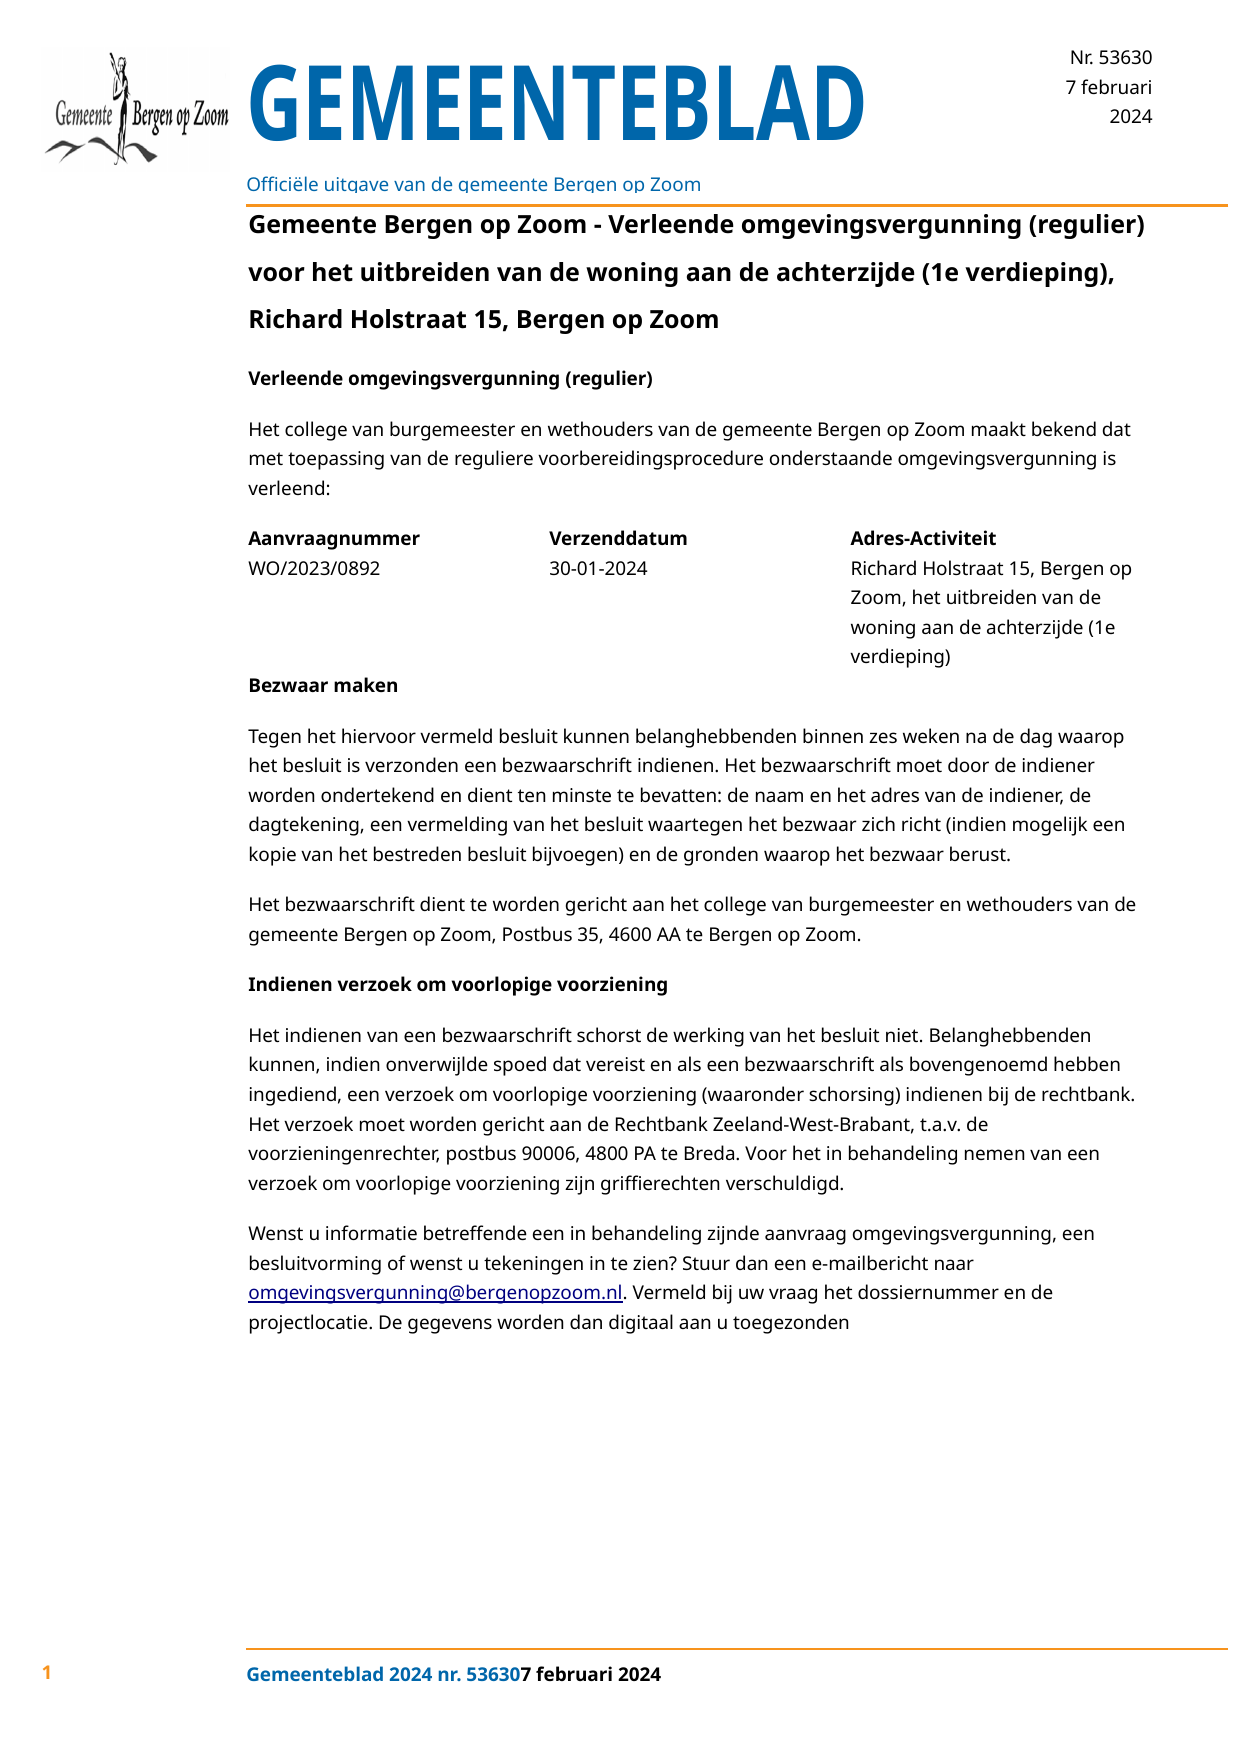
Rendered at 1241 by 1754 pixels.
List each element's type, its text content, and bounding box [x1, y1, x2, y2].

text Het bezwaarschrift dient te worden gericht aan het college van burgemeester en wethouders van de gemeente Bergen op Zoom, Postbus 35, 4600 AA te Bergen op Zoom. [248, 892, 1152, 947]
table_header Adres-Activiteit [850, 526, 1152, 551]
text Indienen verzoek om voorlopige voorziening [248, 972, 1152, 997]
text Verleende omgevingsvergunning (regulier) [248, 366, 1152, 391]
text Het indienen van een bezwaarschrift schorst de werking van het besluit niet. Belanghebbenden kunnen, indien onverwijlde spoed dat vereist en als een bezwaarschrift als bovengenoemd hebben ingediend, een verzoek om voorlopige voorziening (waaronder schorsing) indienen bij de rechtbank. Het verzoek moet worden gericht aan de Rechtbank Zeeland-West-Brabant, t.a.v. de voorzieningenrechter, postbus 90006, 4800 PA te Breda. Voor het in behandeling nemen van een verzoek om voorlopige voorziening zijn griffierechten verschuldigd. [248, 1022, 1152, 1196]
text Wenst u informatie betreffende een in behandeling zijnde aanvraag omgevingsvergunning, een besluitvorming of wenst u tekeningen in te zien? Stuur dan een e-mailbericht naar omgevingsvergunning@bergenopzoom.nl. Vermeld bij uw vraag het dossiernummer en de projectlocatie. De gegevens worden dan digitaal aan u toegezonden [248, 1220, 1152, 1335]
table_header WO/2023/0892 [248, 555, 549, 669]
table_header Aanvraagnummer [248, 526, 549, 551]
table_header Verzenddatum [549, 526, 850, 551]
text Bezwaar maken [248, 672, 1152, 698]
table_header 30-01-2024 [549, 555, 850, 669]
table_header Richard Holstraat 15, Bergen op Zoom, het uitbreiden van de woning aan de achterzijde (1e verdieping) [850, 555, 1152, 669]
text Het college van burgemeester en wethouders van de gemeente Bergen op Zoom maakt bekend dat met toepassing van de reguliere voorbereidingsprocedure onderstaande omgevingsvergunning is verleend: [248, 416, 1152, 501]
picture [41, 47, 231, 172]
text Gemeente Bergen op Zoom - Verleende omgevingsvergunning (regulier) voor het uitbreiden van de woning aan de achterzijde (1e verdieping), Richard Holstraat 15, Bergen op Zoom [248, 207, 1152, 336]
text Tegen het hiervoor vermeld besluit kunnen belanghebbenden binnen zes weken na de dag waarop het besluit is verzonden een bezwaarschrift indienen. Het bezwaarschrift moet door de indiener worden ondertekend en dient ten minste te bevatten: de naam en het adres van de indiener, de dagtekening, een vermelding van het besluit waartegen het bezwaar zich richt (indien mogelijk een kopie van het bestreden besluit bijvoegen) en de gronden waarop het bezwaar berust. [248, 723, 1152, 867]
